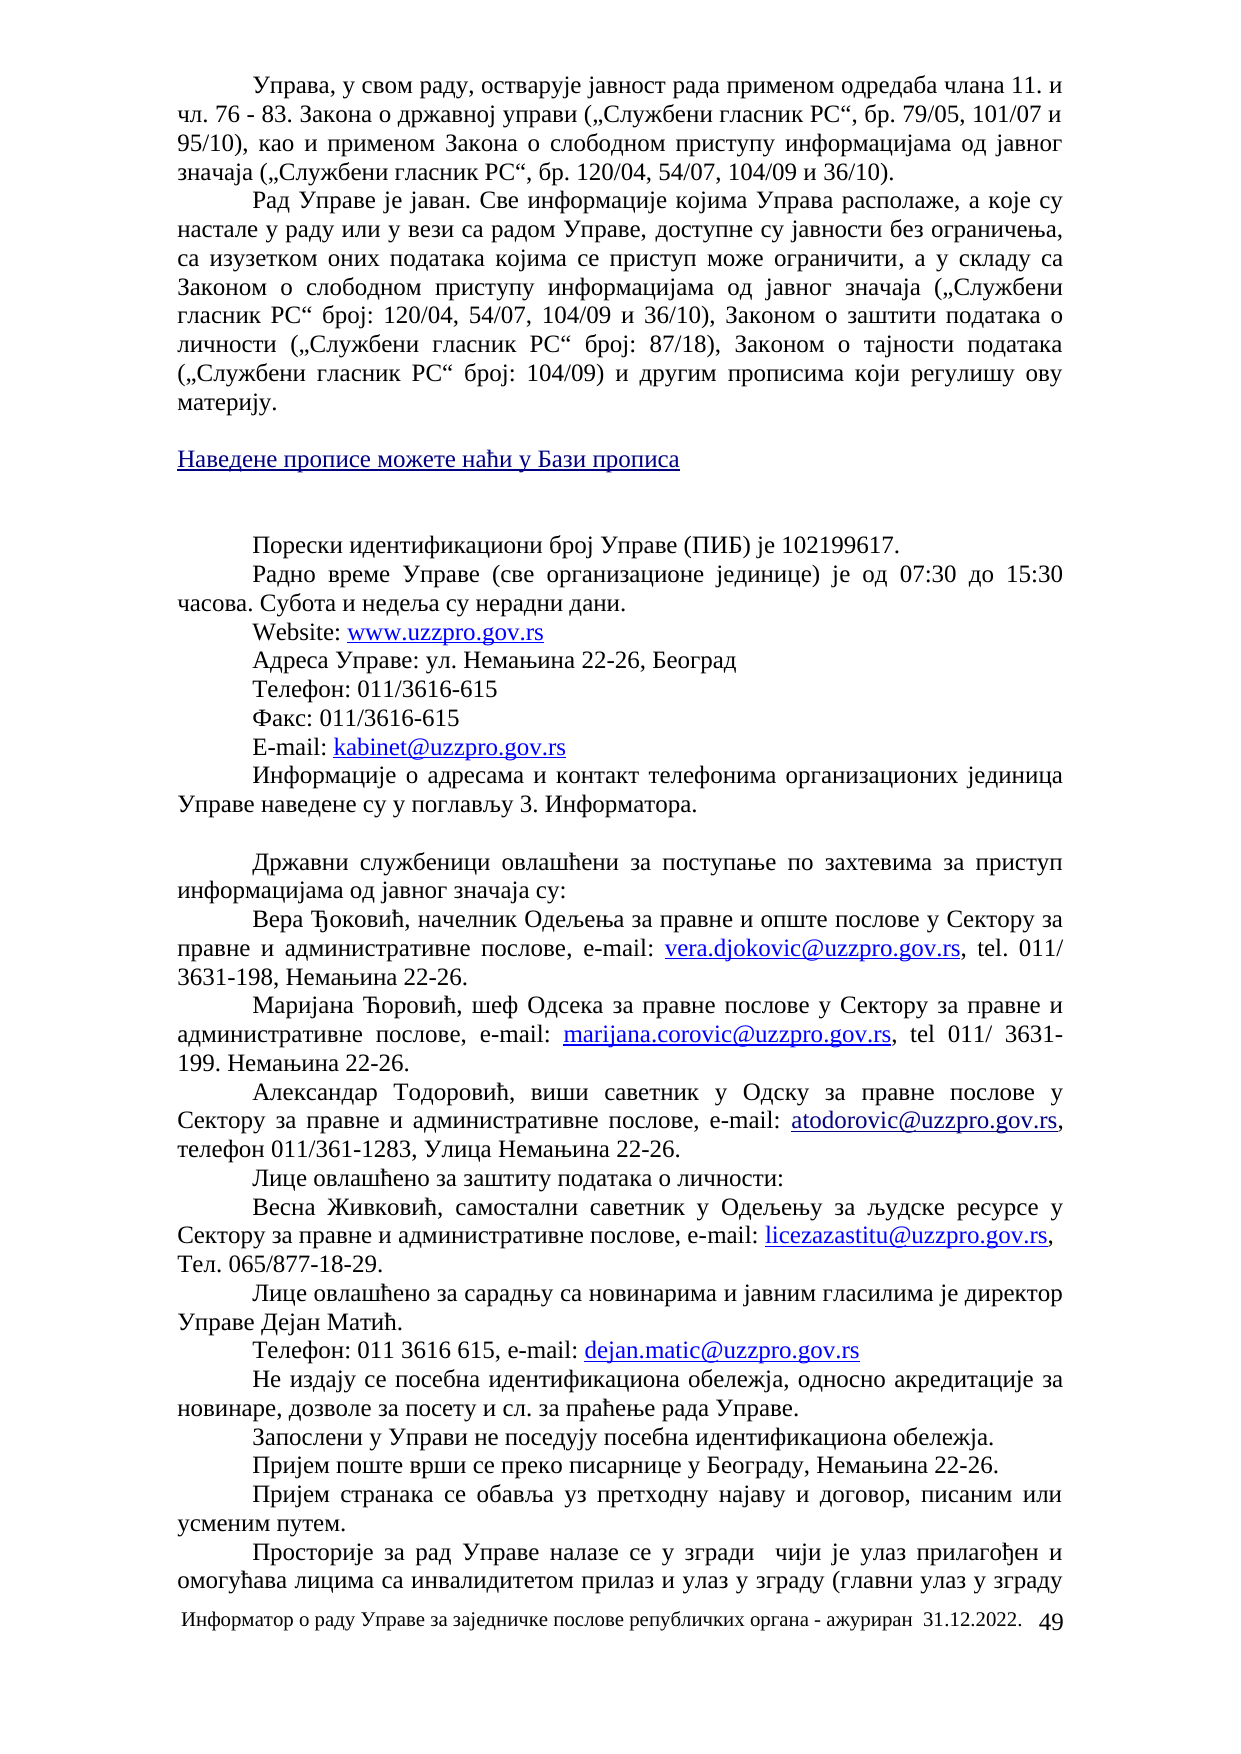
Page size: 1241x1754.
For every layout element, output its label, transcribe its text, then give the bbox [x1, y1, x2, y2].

text Адреса Управе: ул. Немањина 22-26, Београд [177, 646, 1063, 674]
text Факс: 011/3616-615 [177, 703, 1063, 732]
text Website: www.uzzpro.gov.rs [177, 617, 1063, 646]
text Лице овлашћено за сарадњу са новинарима и јавним гласилима је директор Управе Дејан Матић. [177, 1278, 1063, 1336]
text Не издају се посебна идентификациона обележја, односно акредитације за новинаре, дозволе за посету и сл. за праћење рада Управе. [177, 1364, 1063, 1422]
text Просторије за рад Управе налазе се у згради чији је улаз прилагођен и омогућава лицима са инвалидитетом прилаз и улаз у зграду (главни улаз у зграду [177, 1537, 1063, 1594]
text Весна Живковић, самостални саветник у Одељењу за људске ресурсе у Сектору за правне и административне послове, е-mail: licezazastitu@uzzpro.gov.rs, [177, 1192, 1063, 1249]
text Тел. 065/877-18-29. [177, 1249, 1063, 1278]
text Лице овлашћено за заштиту података о личности: [177, 1163, 1063, 1192]
text Александар Тодоровић, виши саветник у Одску за правне послове у Сектору за правне и административне послове, e-mail: atodorovic@uzzpro.gov.rs, телефон 011/361-1283, Улица Немањина 22-26. [177, 1077, 1063, 1163]
text Телефон: 011/3616-615 [177, 674, 1063, 703]
text Наведене прописе можете наћи у Бази прописа [177, 444, 1063, 473]
text Управа, у свом раду, остварује јавност рада применом одредаба члана 11. и чл. 76 - 83. Закона о државној управи („Службени гласник РС“, бр. 79/05, 101/07 и 95/10), као и применом Закона о слободном приступу информацијама од јавног значаја („Службени гласник РС“, бр. 120/04, 54/07, 104/09 и 36/10). [177, 71, 1063, 186]
text Информације о адресама и контакт телефонима организационих јединица Управе наведене су у поглављу 3. Информатора. [177, 761, 1063, 818]
text Државни службеници овлашћени за поступање по захтевима за приступ информацијама од јавног значаја су: [177, 847, 1063, 904]
text Радно време Управе (све организационе јединице) је од 07:30 до 15:30 часова. Субота и недеља су нерадни дани. [177, 559, 1063, 617]
text Рад Управе је јаван. Све информације којима Управа располаже, а које су настале у раду или у вези са радом Управе, доступне су јавности без ограничења, са изузетком оних података којима се приступ може ограничити, а у складу са Законом о слободном приступу информацијама од јавног значаја („Службени гласник РС“ број: 120/04, 54/07, 104/09 и 36/10), Законом о заштити података о личности („Службени гласник РС“ број: 87/18), Законом о тајности података („Службени гласник РС“ број: 104/09) и другим прописима који регулишу ову материју. [177, 186, 1063, 416]
text Е-mail: kabinet@uzzpro.gov.rs [177, 732, 1063, 761]
text Телефон: 011 3616 615, e-mail: dejan.matic@uzzpro.gov.rs [177, 1336, 1063, 1364]
text Запослени у Управи не поседују посебна идентификациона обележја. [177, 1422, 1063, 1451]
text Порески идентификациони број Управе (ПИБ) је 102199617. [177, 531, 1063, 559]
text Пријем странака се обавља уз претходну најаву и договор, писаним или усменим путем. [177, 1479, 1063, 1537]
text Маријана Ћоровић, шеф Одсека за правне послове у Сектору за правне и административне послове, e-mail: marijana.corovic@uzzpro.gov.rs, tel 011/ 3631-199. Немањина 22-26. [177, 991, 1063, 1077]
text Вера Ђоковић, начелник Одељења за правне и опште послове у Сектору за правне и административне послове, e-mail: vera.djokovic@uzzpro.gov.rs, tel. 011/ 3631-198, Немањина 22-26. [177, 904, 1063, 991]
text Пријем поште врши се преко писарнице у Београду, Немањина 22-26. [177, 1451, 1063, 1479]
